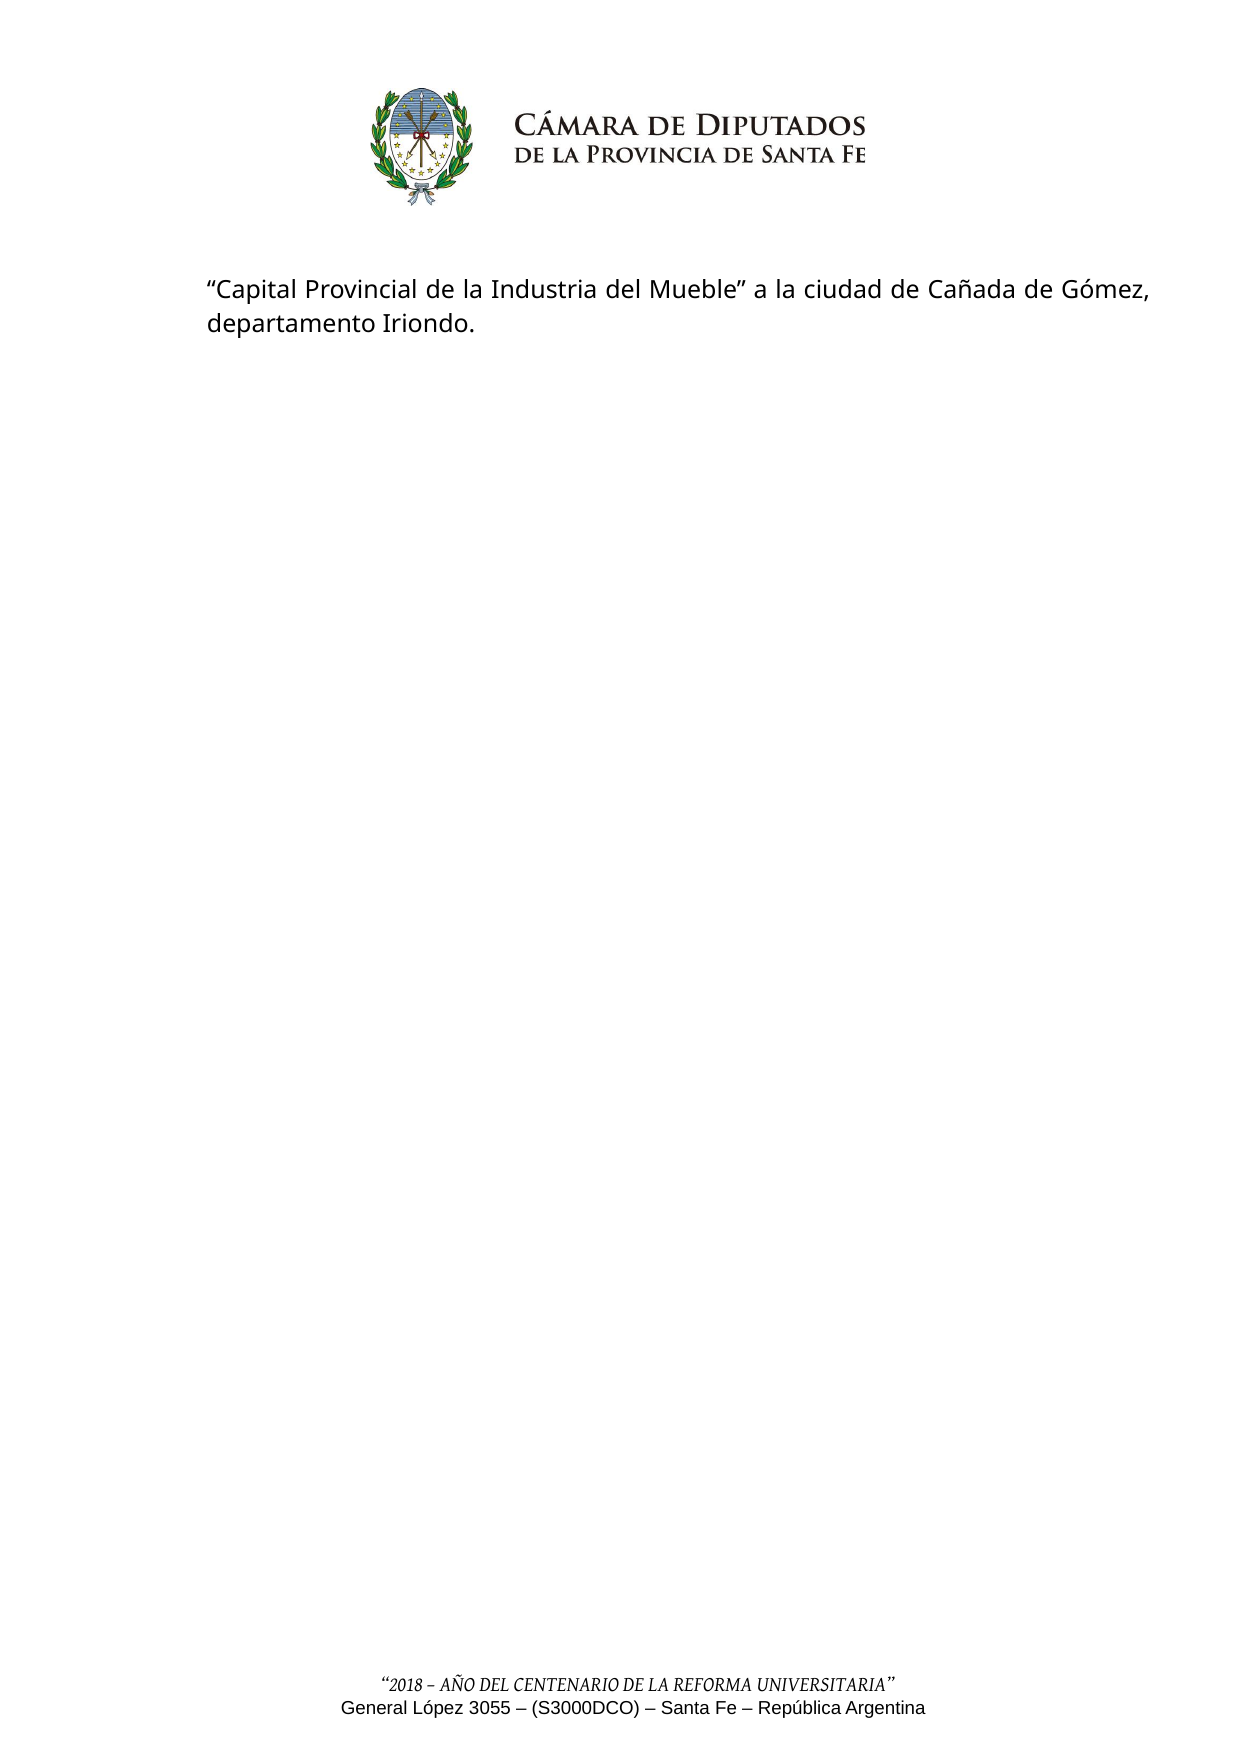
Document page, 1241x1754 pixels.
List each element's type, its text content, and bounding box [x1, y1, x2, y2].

text “Capital Provincial de la Industria del Mueble” a la ciudad de Cañada de Gómez, departamento Iriondo. [207, 272, 1152, 340]
picture [370, 88, 866, 210]
